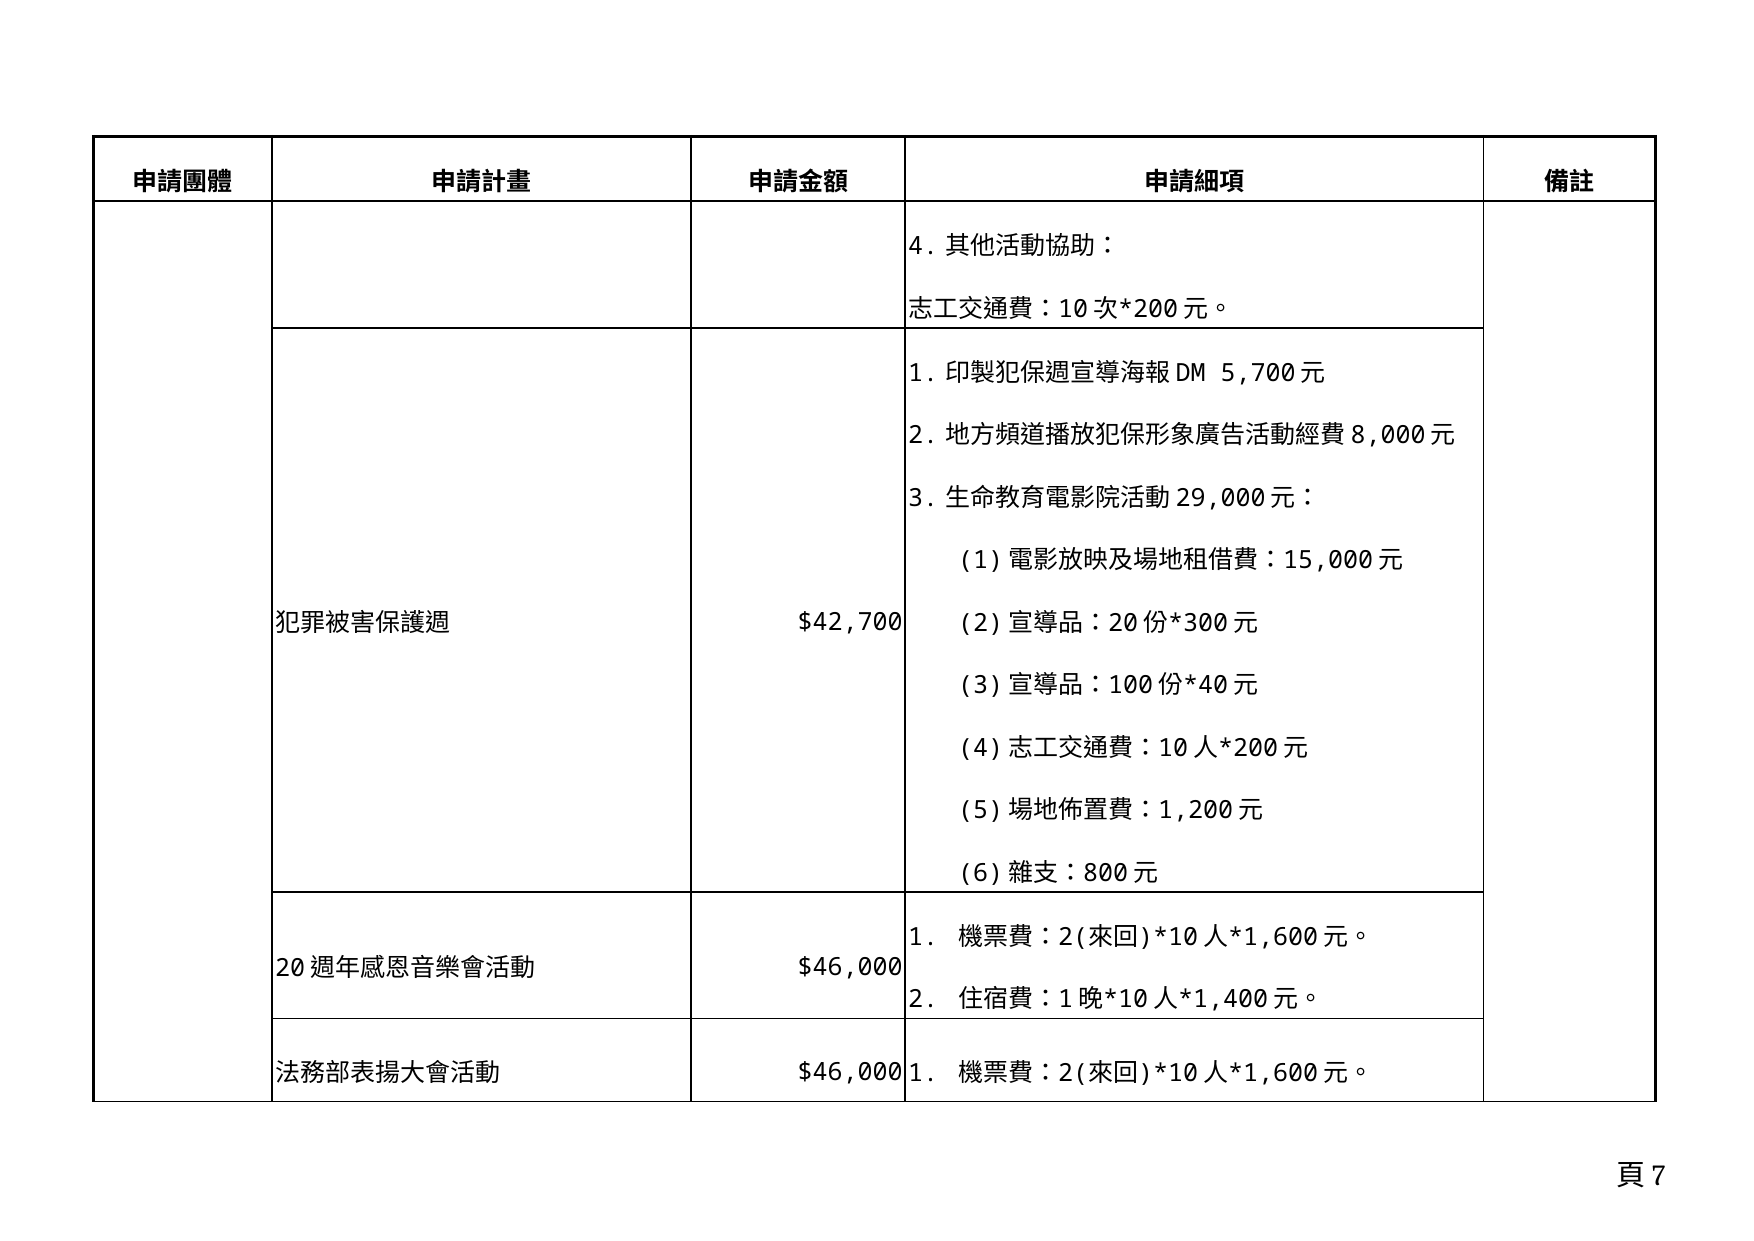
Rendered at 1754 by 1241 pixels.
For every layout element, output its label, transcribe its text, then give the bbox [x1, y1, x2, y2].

table_cell [273, 202, 690, 327]
table_header 備註 [1484, 138, 1654, 200]
table_cell 法務部表揚大會活動 [273, 1019, 690, 1101]
table_cell $46,000 [692, 893, 904, 1018]
table_cell 印製犯保週宣導海報DM 5,700元 地方頻道播放犯保形象廣告活動經費8,000元 生命教育電影院活動29,000元： 電影放映及場地租借費：15,000元 宣導品：20份*300元 宣導品：100份*40元 志工交通費：10人*200元 場地佈置費：1,200元 雜支：800元 [906, 329, 1483, 891]
table_cell 機票費：2(來回)*10人*1,600元。 住宿費：1晚*10人*1,400元。 [906, 893, 1483, 1018]
table_cell 犯罪被害保護週 [273, 329, 690, 891]
table_cell 訪視慰問馨生人： 志工交通費：30次*200元。 犯罪被害人保護推廣宣導： 志工交通費：40次*200元。 參加其他單位辦理教育訓練： 志工交通費：20次*200元。 其他活動協助： 志工交通費：10次*200元。 [906, 202, 1483, 327]
table_header 申請金額 [692, 138, 904, 200]
table_cell [1484, 202, 1654, 1101]
table_cell [692, 202, 904, 327]
table_cell $46,000 [692, 1019, 904, 1101]
table_cell 20週年感恩音樂會活動 [273, 893, 690, 1018]
table_header 申請計畫 [273, 138, 690, 200]
table_header 申請團體 [95, 138, 271, 200]
table_cell $42,700 [692, 329, 904, 891]
table_header 申請細項 [906, 138, 1483, 200]
table_cell 機票費：2(來回)*10人*1,600元。 住宿費：1晚*10人*1,400元。 [906, 1019, 1483, 1101]
table_cell [95, 202, 271, 1101]
